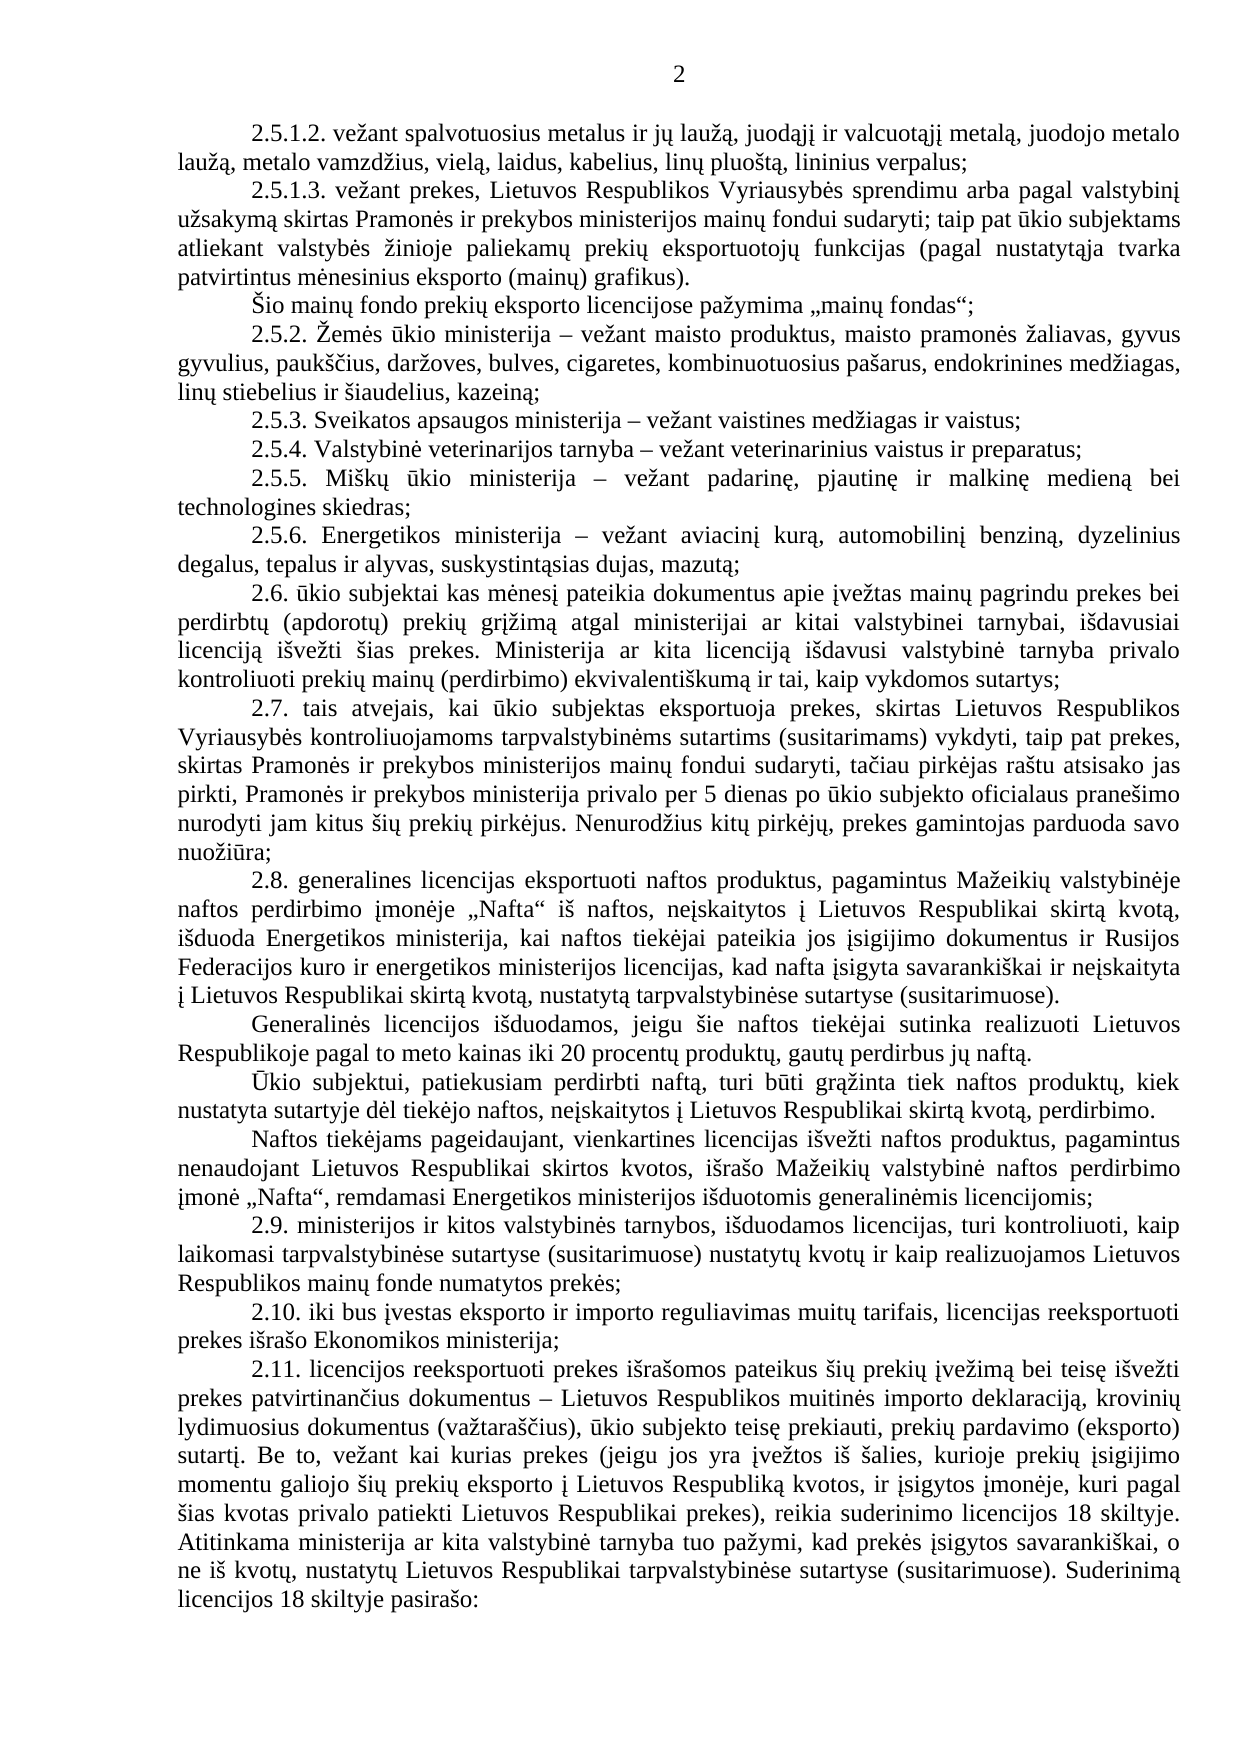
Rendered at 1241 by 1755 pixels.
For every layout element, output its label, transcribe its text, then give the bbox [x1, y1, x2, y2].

text Generalinės licencijos išduodamos, jeigu šie naftos tiekėjai sutinka realizuoti Lietuvos Respublikoje pagal to meto kainas iki 20 procentų produktų, gautų perdirbus jų naftą. [177, 1009, 1181, 1067]
text Naftos tiekėjams pageidaujant, vienkartines licencijas išvežti naftos produktus, pagamintus nenaudojant Lietuvos Respublikai skirtos kvotos, išrašo Mažeikių valstybinė naftos perdirbimo įmonė „Nafta“, remdamasi Energetikos ministerijos išduotomis generalinėmis licencijomis; [177, 1124, 1181, 1211]
text 2.6. ūkio subjektai kas mėnesį pateikia dokumentus apie įvežtas mainų pagrindu prekes bei perdirbtų (apdorotų) prekių grįžimą atgal ministerijai ar kitai valstybinei tarnybai, išdavusiai licenciją išvežti šias prekes. Ministerija ar kita licenciją išdavusi valstybinė tarnyba privalo kontroliuoti prekių mainų (perdirbimo) ekvivalentiškumą ir tai, kaip vykdomos sutartys; [177, 578, 1181, 693]
text 2.5.6. Energetikos ministerija – vežant aviacinį kurą, automobilinį benziną, dyzelinius degalus, tepalus ir alyvas, suskystintąsias dujas, mazutą; [177, 521, 1181, 578]
text 2.5.5. Miškų ūkio ministerija – vežant padarinę, pjautinę ir malkinę medieną bei technologines skiedras; [177, 463, 1181, 521]
text 2.5.3. Sveikatos apsaugos ministerija – vežant vaistines medžiagas ir vaistus; [177, 406, 1181, 434]
text 2.5.2. Žemės ūkio ministerija – vežant maisto produktus, maisto pramonės žaliavas, gyvus gyvulius, paukščius, daržoves, bulves, cigaretes, kombinuotuosius pašarus, endokrinines medžiagas, linų stiebelius ir šiaudelius, kazeiną; [177, 319, 1181, 406]
text 2.7. tais atvejais, kai ūkio subjektas eksportuoja prekes, skirtas Lietuvos Respublikos Vyriausybės kontroliuojamoms tarpvalstybinėms sutartims (susitarimams) vykdyti, taip pat prekes, skirtas Pramonės ir prekybos ministerijos mainų fondui sudaryti, tačiau pirkėjas raštu atsisako jas pirkti, Pramonės ir prekybos ministerija privalo per 5 dienas po ūkio subjekto oficialaus pranešimo nurodyti jam kitus šių prekių pirkėjus. Nenurodžius kitų pirkėjų, prekes gamintojas parduoda savo nuožiūra; [177, 693, 1181, 866]
text Šio mainų fondo prekių eksporto licencijose pažymima „mainų fondas“; [177, 291, 1181, 319]
text 2.9. ministerijos ir kitos valstybinės tarnybos, išduodamos licencijas, turi kontroliuoti, kaip laikomasi tarpvalstybinėse sutartyse (susitarimuose) nustatytų kvotų ir kaip realizuojamos Lietuvos Respublikos mainų fonde numatytos prekės; [177, 1211, 1181, 1297]
text 2.11. licencijos reeksportuoti prekes išrašomos pateikus šių prekių įvežimą bei teisę išvežti prekes patvirtinančius dokumentus – Lietuvos Respublikos muitinės importo deklaraciją, krovinių lydimuosius dokumentus (važtaraščius), ūkio subjekto teisę prekiauti, prekių pardavimo (eksporto) sutartį. Be to, vežant kai kurias prekes (jeigu jos yra įvežtos iš šalies, kurioje prekių įsigijimo momentu galiojo šių prekių eksporto į Lietuvos Respubliką kvotos, ir įsigytos įmonėje, kuri pagal šias kvotas privalo patiekti Lietuvos Respublikai prekes), reikia suderinimo licencijos 18 skiltyje. Atitinkama ministerija ar kita valstybinė tarnyba tuo pažymi, kad prekės įsigytos savarankiškai, o ne iš kvotų, nustatytų Lietuvos Respublikai tarpvalstybinėse sutartyse (susitarimuose). Suderinimą licencijos 18 skiltyje pasirašo: [177, 1354, 1181, 1613]
text 2.5.1.3. vežant prekes, Lietuvos Respublikos Vyriausybės sprendimu arba pagal valstybinį užsakymą skirtas Pramonės ir prekybos ministerijos mainų fondui sudaryti; taip pat ūkio subjektams atliekant valstybės žinioje paliekamų prekių eksportuotojų funkcijas (pagal nustatytąja tvarka patvirtintus mėnesinius eksporto (mainų) grafikus). [177, 176, 1181, 291]
text 2.5.4. Valstybinė veterinarijos tarnyba – vežant veterinarinius vaistus ir preparatus; [177, 434, 1181, 463]
text 2.8. generalines licencijas eksportuoti naftos produktus, pagamintus Mažeikių valstybinėje naftos perdirbimo įmonėje „Nafta“ iš naftos, neįskaitytos į Lietuvos Respublikai skirtą kvotą, išduoda Energetikos ministerija, kai naftos tiekėjai pateikia jos įsigijimo dokumentus ir Rusijos Federacijos kuro ir energetikos ministerijos licencijas, kad nafta įsigyta savarankiškai ir neįskaityta į Lietuvos Respublikai skirtą kvotą, nustatytą tarpvalstybinėse sutartyse (susitarimuose). [177, 866, 1181, 1009]
text 2.5.1.2. vežant spalvotuosius metalus ir jų laužą, juodąjį ir valcuotąjį metalą, juodojo metalo laužą, metalo vamzdžius, vielą, laidus, kabelius, linų pluoštą, lininius verpalus; [177, 118, 1181, 176]
text 2.10. iki bus įvestas eksporto ir importo reguliavimas muitų tarifais, licencijas reeksportuoti prekes išrašo Ekonomikos ministerija; [177, 1297, 1181, 1354]
text Ūkio subjektui, patiekusiam perdirbti naftą, turi būti grąžinta tiek naftos produktų, kiek nustatyta sutartyje dėl tiekėjo naftos, neįskaitytos į Lietuvos Respublikai skirtą kvotą, perdirbimo. [177, 1067, 1181, 1124]
